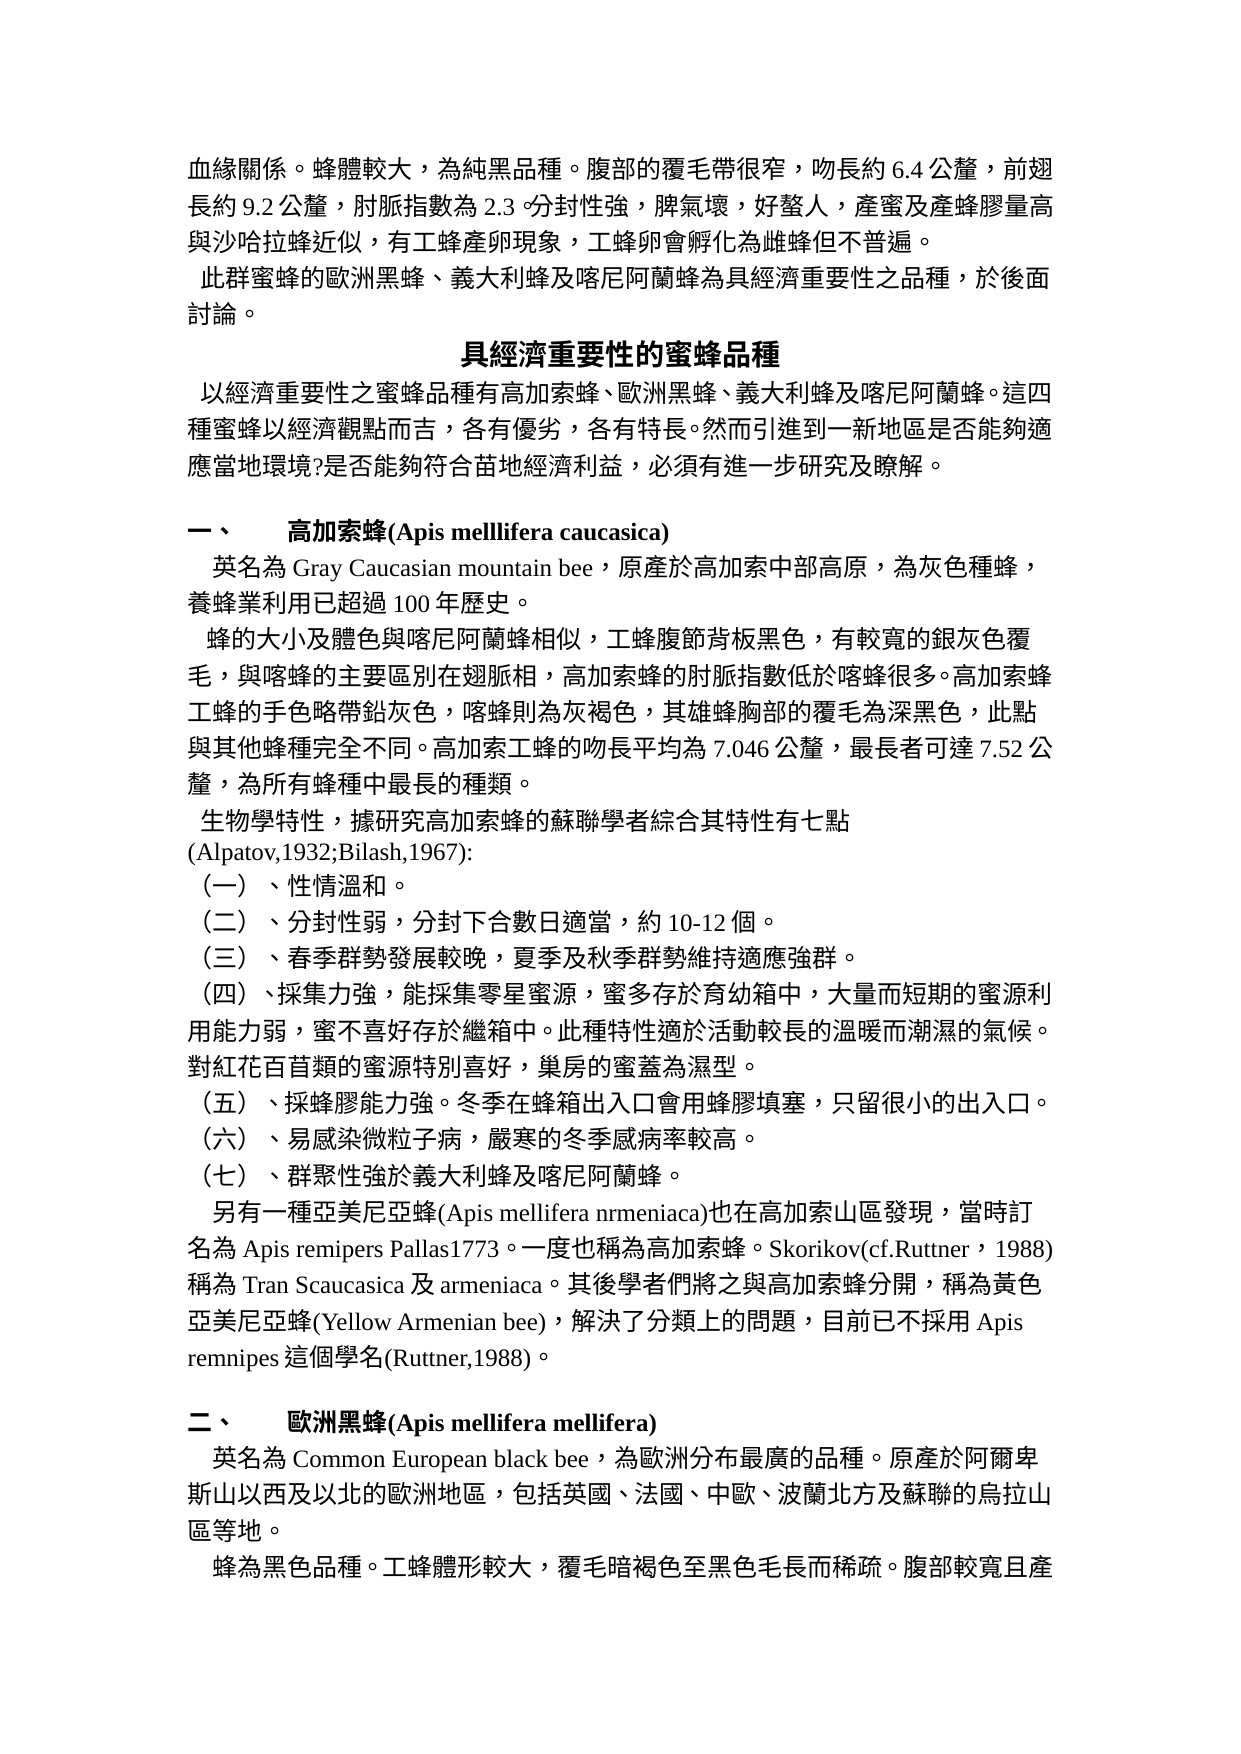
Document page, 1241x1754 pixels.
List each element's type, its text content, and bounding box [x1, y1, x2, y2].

text 生物學特性，據研究高加索蜂的蘇聯學者綜合其特性有七點(Alpatov,1932;Bilash,1967): [187, 801, 1053, 866]
text 養蜂業利用已超過100年歷史。 [187, 583, 1053, 620]
text 英名為Gray Caucasian mountain bee，原產於高加索中部高原，為灰色種蜂， [187, 547, 1053, 583]
text 英名為Common European black bee，為歐洲分布最廣的品種。原產於阿爾卑斯山以西及以北的歐洲地區，包括英國、法國、中歐、波蘭北方及蘇聯的烏拉山區等地。 [187, 1438, 1053, 1547]
text 具經濟重要性的蜜蜂品種 [187, 331, 1053, 373]
text （五）、採蜂膠能力強。冬季在蜂箱出入口會用蜂膠填塞，只留很小的出入口。 [187, 1083, 1053, 1120]
text 蜂為黑色品種。工蜂體形較大，覆毛暗褐色至黑色毛長而稀疏。腹部較寬且產 [187, 1547, 1053, 1583]
text （六）、易感染微粒子病，嚴寒的冬季感病率較高。 [187, 1120, 1053, 1156]
text 以經濟重要性之蜜蜂品種有高加索蜂、歐洲黑蜂、義大利蜂及喀尼阿蘭蜂。這四種蜜蜂以經濟觀點而吉，各有優劣，各有特長。然而引進到一新地區是否能夠適應當地環境?是否能夠符合苗地經濟利益，必須有進一步研究及瞭解。 [187, 373, 1053, 482]
text 蜂的大小及體色與喀尼阿蘭蜂相似，工蜂腹節背板黑色，有較寬的銀灰色覆毛，與喀蜂的主要區別在翅脈相，高加索蜂的肘脈指數低於喀蜂很多。高加索蜂工蜂的手色略帶鉛灰色，喀蜂則為灰褐色，其雄蜂胸部的覆毛為深黑色，此點與其他蜂種完全不同。高加索工蜂的吻長平均為7.046公釐，最長者可達7.52公釐，為所有蜂種中最長的種類。 [187, 620, 1053, 801]
list 高加索蜂(Apis melllifera caucasica) [187, 511, 1053, 547]
list 歐洲黑蜂(Apis mellifera mellifera) [187, 1402, 1053, 1438]
text 另有一種亞美尼亞蜂(Apis mellifera nrmeniaca)也在高加索山區發現，當時訂名為Apis remipers Pallas1773。一度也稱為高加索蜂。Skorikov(cf.Ruttner，1988)稱為Tran Scaucasica及armeniaca。其後學者們將之與高加索蜂分開，稱為黃色亞美尼亞蜂(Yellow Armenian bee)，解決了分類上的問題，目前已不採用Apis remnipes這個學名(Ruttner,1988)。 [187, 1192, 1053, 1373]
text 突尼斯蜂又稱為古迦太基蜂（Punic bee）或女神蜂（Tellian bee）分布於突尼西亞、馬爾他、安哥拉及摩洛哥。與伊比利半島、法國、北歐及亞洲北部的蜜蜂有血緣關係。蜂體較大，為純黑品種。腹部的覆毛帶很窄，吻長約6.4公釐，前翅長約9.2公釐，肘脈指數為2.3。分封性強，脾氣壞，好螯人，產蜜及產蜂膠量高。與沙哈拉蜂近似，有工蜂產卵現象，工蜂卵會孵化為雌蜂但不普遍。 [187, 150, 1053, 259]
text （一）、性情溫和。 [187, 866, 1053, 902]
text （二）、分封性弱，分封下合數日適當，約10-12個。 [187, 902, 1053, 938]
text （三）、春季群勢發展較晚，夏季及秋季群勢維持適應強群。 [187, 938, 1053, 975]
text 此群蜜蜂的歐洲黑蜂、義大利蜂及喀尼阿蘭蜂為具經濟重要性之品種，於後面討論。 [187, 259, 1053, 331]
text （四）、採集力強，能採集零星蜜源，蜜多存於育幼箱中，大量而短期的蜜源利用能力弱，蜜不喜好存於繼箱中。此種特性適於活動較長的溫暖而潮濕的氣候。對紅花百苜類的蜜源特別喜好，巢房的蜜蓋為濕型。 [187, 975, 1053, 1083]
text （七）、群聚性強於義大利蜂及喀尼阿蘭蜂。 [187, 1156, 1053, 1192]
